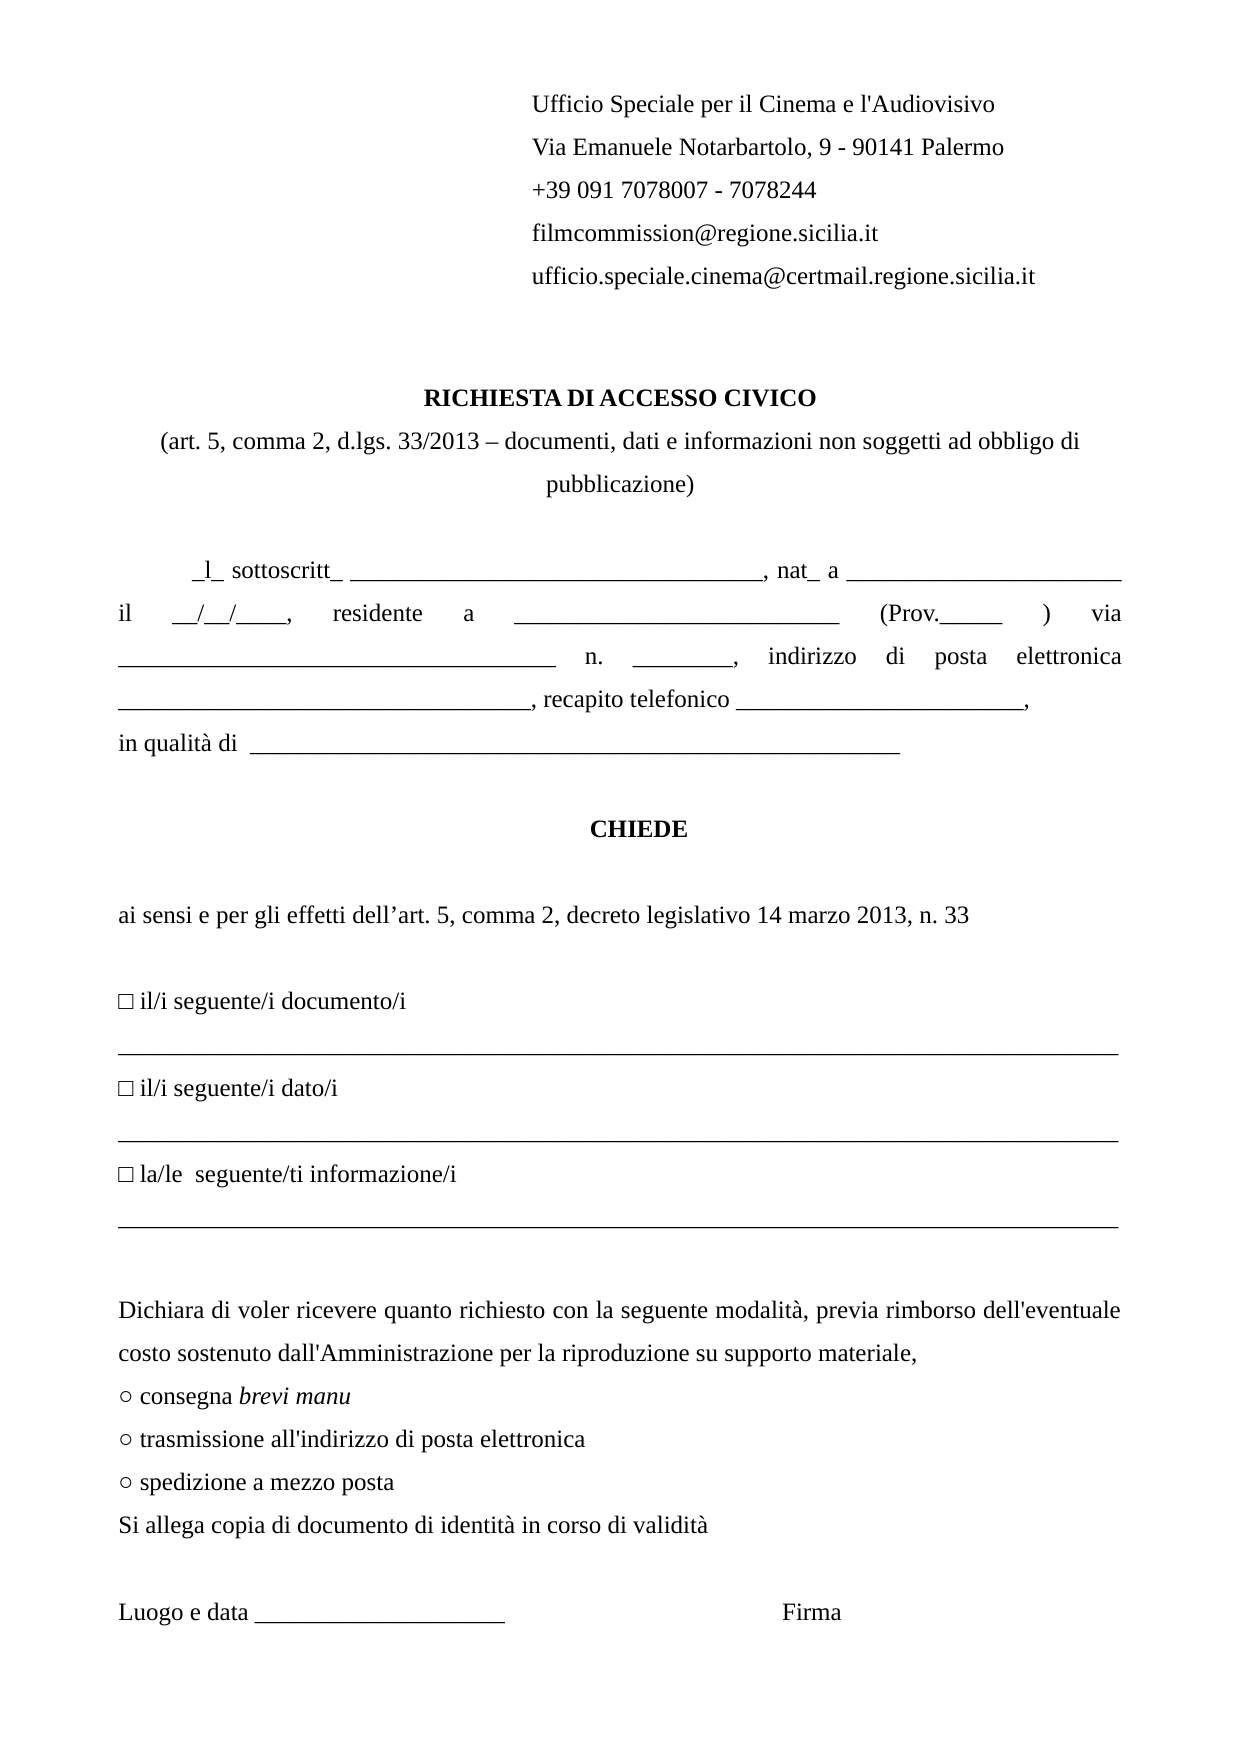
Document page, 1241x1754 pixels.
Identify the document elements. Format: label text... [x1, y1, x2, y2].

text □ il/i seguente/i dato/i [118, 1073, 1122, 1101]
text Si allega copia di documento di identità in corso di validità [118, 1510, 1122, 1539]
text □ il/i seguente/i documento/i [118, 986, 1122, 1015]
text ________________________________________________________________________________ [118, 1116, 1122, 1144]
text □ la/le seguente/ti informazione/i [118, 1159, 1122, 1188]
text ________________________________________________________________________________ [118, 1202, 1122, 1231]
text CHIEDE [156, 814, 1122, 843]
text ○ spedizione a mezzo posta [118, 1467, 1122, 1496]
text ai sensi e per gli effetti dell’art. 5, comma 2, decreto legislativo 14 marzo 2013, n. 33 [118, 900, 1122, 929]
text _l_ sottoscritt_ _________________________________, nat_ a ______________________ il __/__/____, residente a __________________________ (Prov._____ ) via ___________________________________ n. ________, indirizzo di posta elettronica _________________________________, recapito telefonico _______________________, [118, 555, 1122, 713]
text ________________________________________________________________________________ [118, 1029, 1122, 1058]
text ○ trasmissione all'indirizzo di posta elettronica [118, 1424, 1122, 1453]
text ○ consegna brevi manu [118, 1381, 1122, 1410]
text Ufficio Speciale per il Cinema e l'Audiovisivo [532, 89, 1122, 117]
text +39 091 7078007 - 7078244 [532, 175, 1122, 204]
text RICHIESTA DI ACCESSO CIVICO [118, 383, 1122, 411]
text Luogo e data ____________________ Firma [118, 1597, 1122, 1625]
text Dichiara di voler ricevere quanto richiesto con la seguente modalità, previa rimborso dell'eventuale costo sostenuto dall'Amministrazione per la riproduzione su supporto materiale, [118, 1295, 1122, 1367]
text Via Emanuele Notarbartolo, 9 - 90141 Palermo [532, 132, 1122, 161]
text (art. 5, comma 2, d.lgs. 33/2013 – documenti, dati e informazioni non soggetti ad obbligo di pubblicazione) [118, 426, 1122, 498]
text in qualità di ____________________________________________________ [118, 728, 1122, 756]
text filmcommission@regione.sicilia.it ufficio.speciale.cinema@certmail.regione.sicilia.it [532, 218, 1122, 290]
